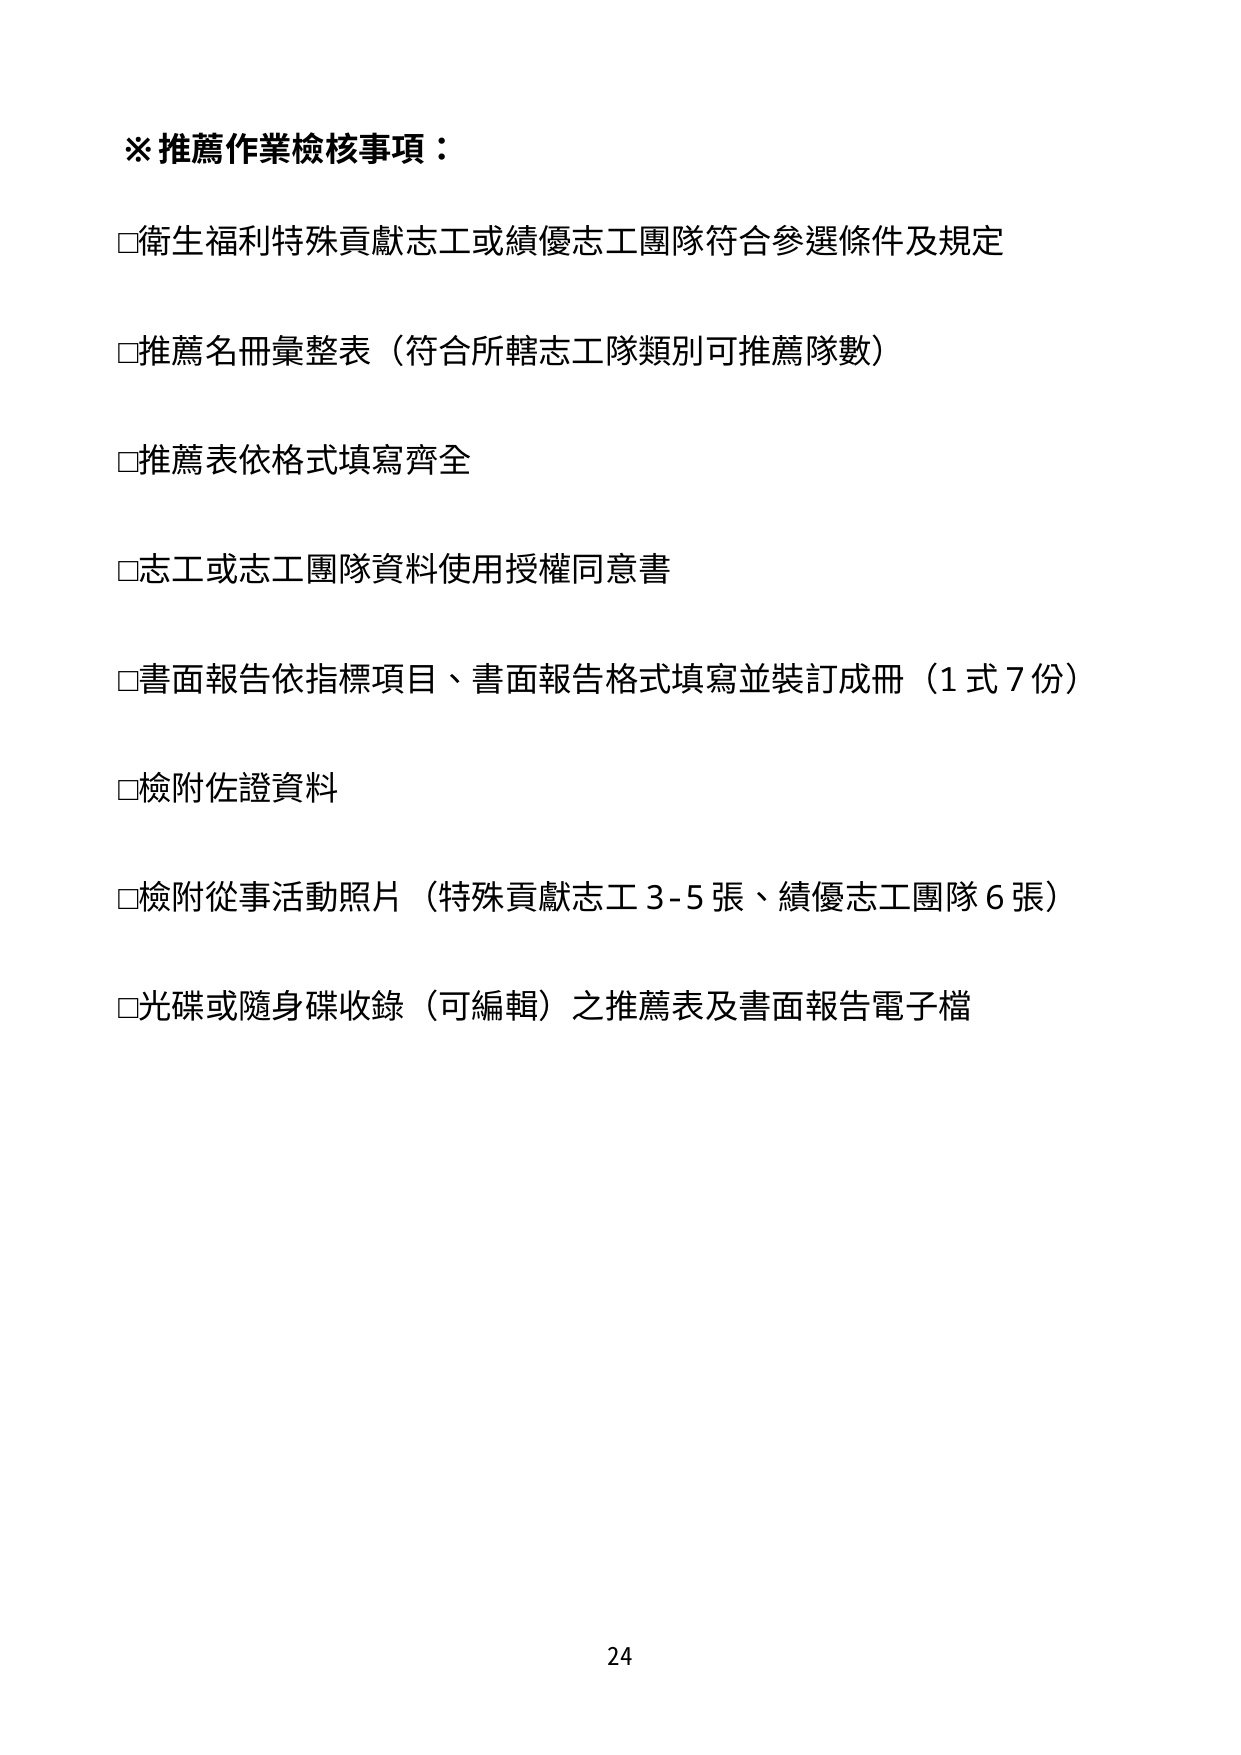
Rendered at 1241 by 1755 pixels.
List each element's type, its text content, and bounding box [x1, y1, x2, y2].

text □推薦表依格式填寫齊全 [118, 416, 1122, 479]
text □志工或志工團隊資料使用授權同意書 [118, 526, 1122, 588]
text □檢附從事活動照片（特殊貢獻志工3-5張、績優志工團隊6張） [118, 853, 1122, 916]
text □檢附佐證資料 [118, 744, 1122, 807]
text □推薦名冊彙整表（符合所轄志工隊類別可推薦隊數） [118, 307, 1122, 369]
text ※推薦作業檢核事項： [118, 106, 1122, 168]
text □書面報告依指標項目、書面報告格式填寫並裝訂成冊（1式7份） [118, 635, 1122, 697]
text □衛生福利特殊貢獻志工或績優志工團隊符合參選條件及規定 [118, 198, 1122, 260]
text □光碟或隨身碟收錄（可編輯）之推薦表及書面報告電子檔 [118, 963, 1122, 1025]
